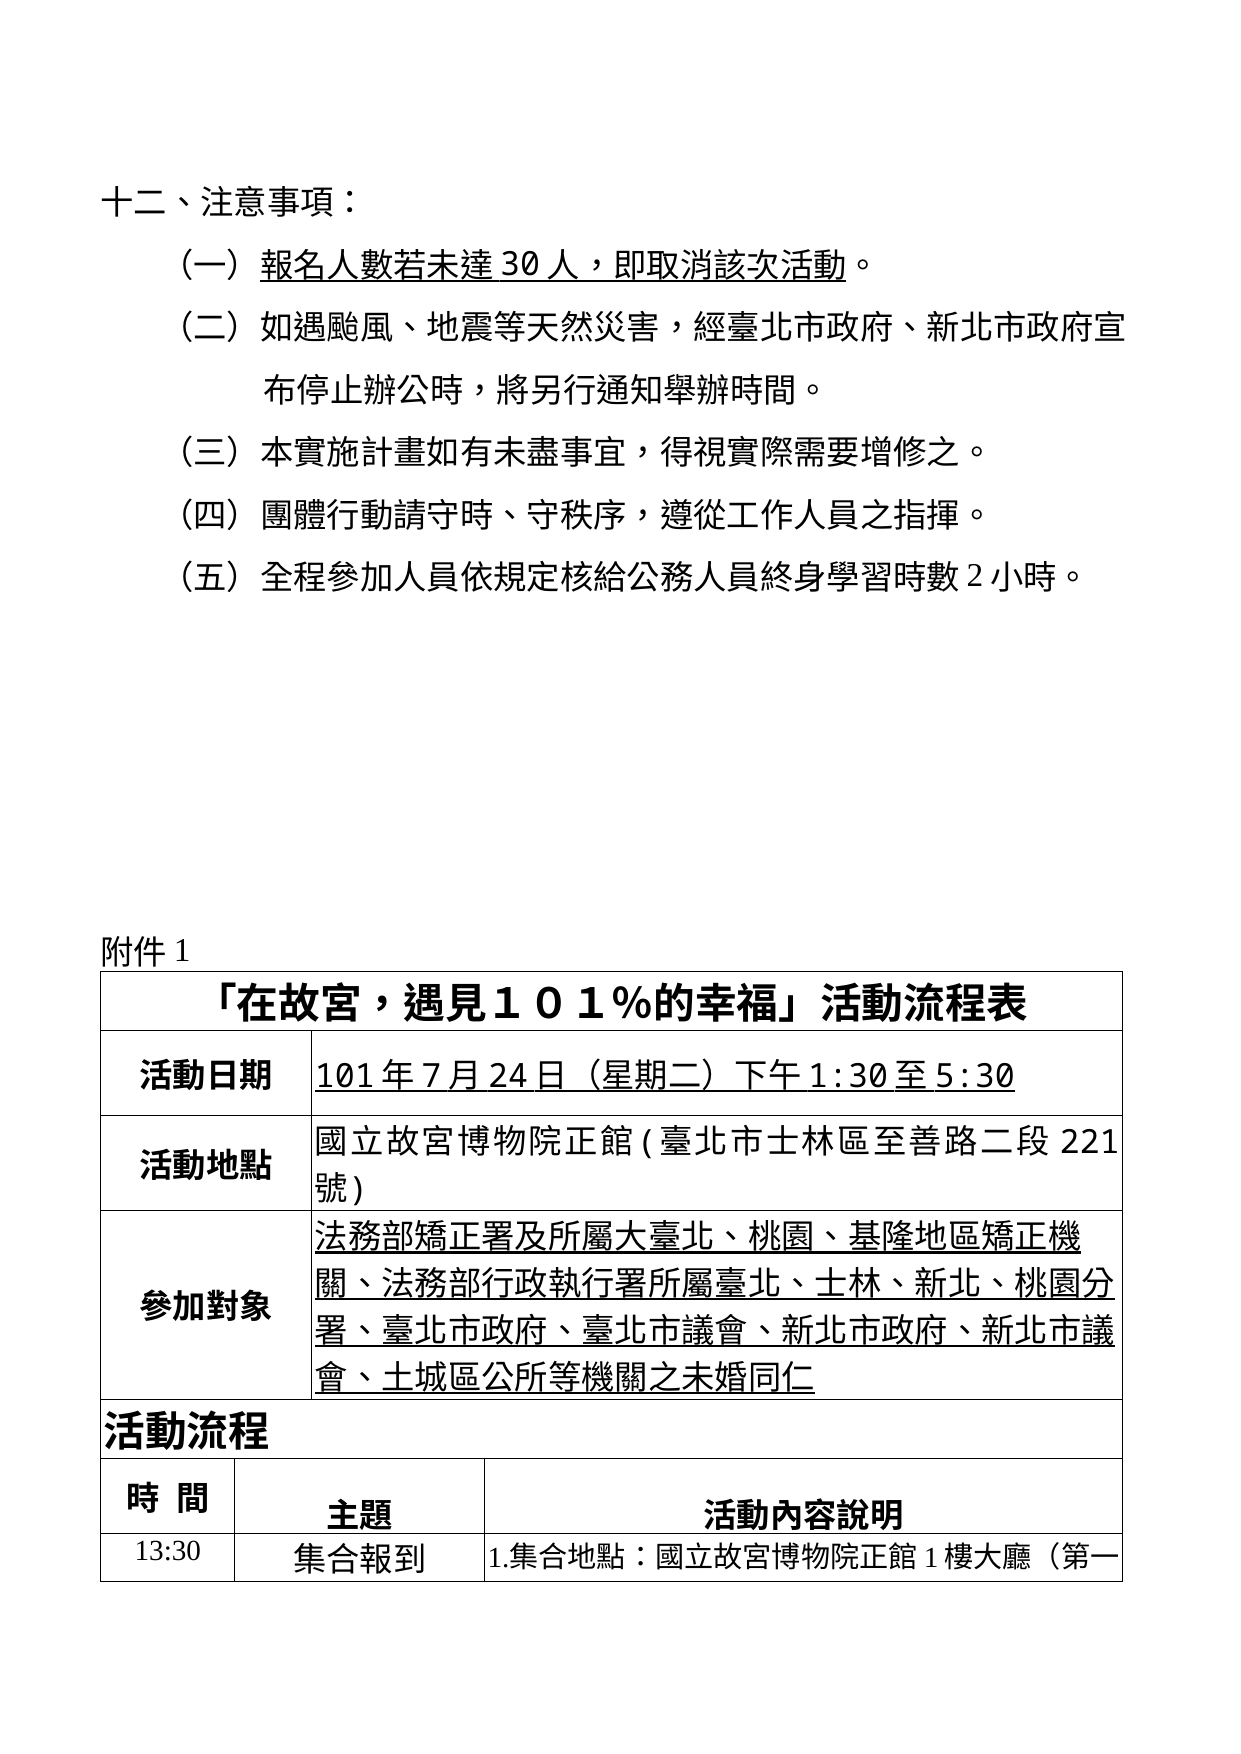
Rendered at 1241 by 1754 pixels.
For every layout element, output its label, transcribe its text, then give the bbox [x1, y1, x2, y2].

table_header 「在故宮，遇見１０１％的幸福」活動流程表 [101, 972, 1122, 1030]
table_cell 主題 [235, 1459, 484, 1533]
table_cell 活動日期 [101, 1031, 311, 1115]
text （三）本實施計畫如有未盡事宜，得視實際需要增修之。 [160, 408, 1140, 471]
table_cell 1.集合地點：國立故宮博物院正館1樓大廳（第一 [485, 1534, 1122, 1581]
table_cell 國立故宮博物院正館(臺北市士林區至善路二段221號) [312, 1116, 1122, 1210]
table_cell 參加對象 [101, 1211, 311, 1399]
table_cell 法務部矯正署及所屬大臺北、桃園、基隆地區矯正機關、法務部行政執行署所屬臺北、士林、新北、桃園分署、臺北市政府、臺北市議會、新北市政府、新北市議會、土城區公所等機關之未婚同仁 [312, 1211, 1122, 1399]
table_cell 時 間 [101, 1459, 234, 1533]
table_cell 13:30 [101, 1534, 234, 1581]
table_cell 活動內容說明 [485, 1459, 1122, 1533]
table_cell 活動流程 [101, 1400, 1122, 1458]
text （五）全程參加人員依規定核給公務人員終身學習時數2小時。 [160, 533, 1140, 596]
table_cell 集合報到 [235, 1534, 484, 1581]
text （一）報名人數若未達30人，即取消該次活動。 [160, 221, 1140, 283]
table_cell 活動地點 [101, 1116, 311, 1210]
text （四）團體行動請守時、守秩序，遵從工作人員之指揮。 [160, 471, 1140, 533]
text （二）如遇颱風、地震等天然災害，經臺北市政府、新北市政府宣布停止辦公時，將另行通知舉辦時間。 [160, 283, 1140, 408]
table_cell 101年7月24日（星期二）下午1:30至5:30 [312, 1031, 1122, 1115]
text 十二、注意事項： [100, 158, 1140, 221]
text 附件1 [100, 908, 1140, 971]
